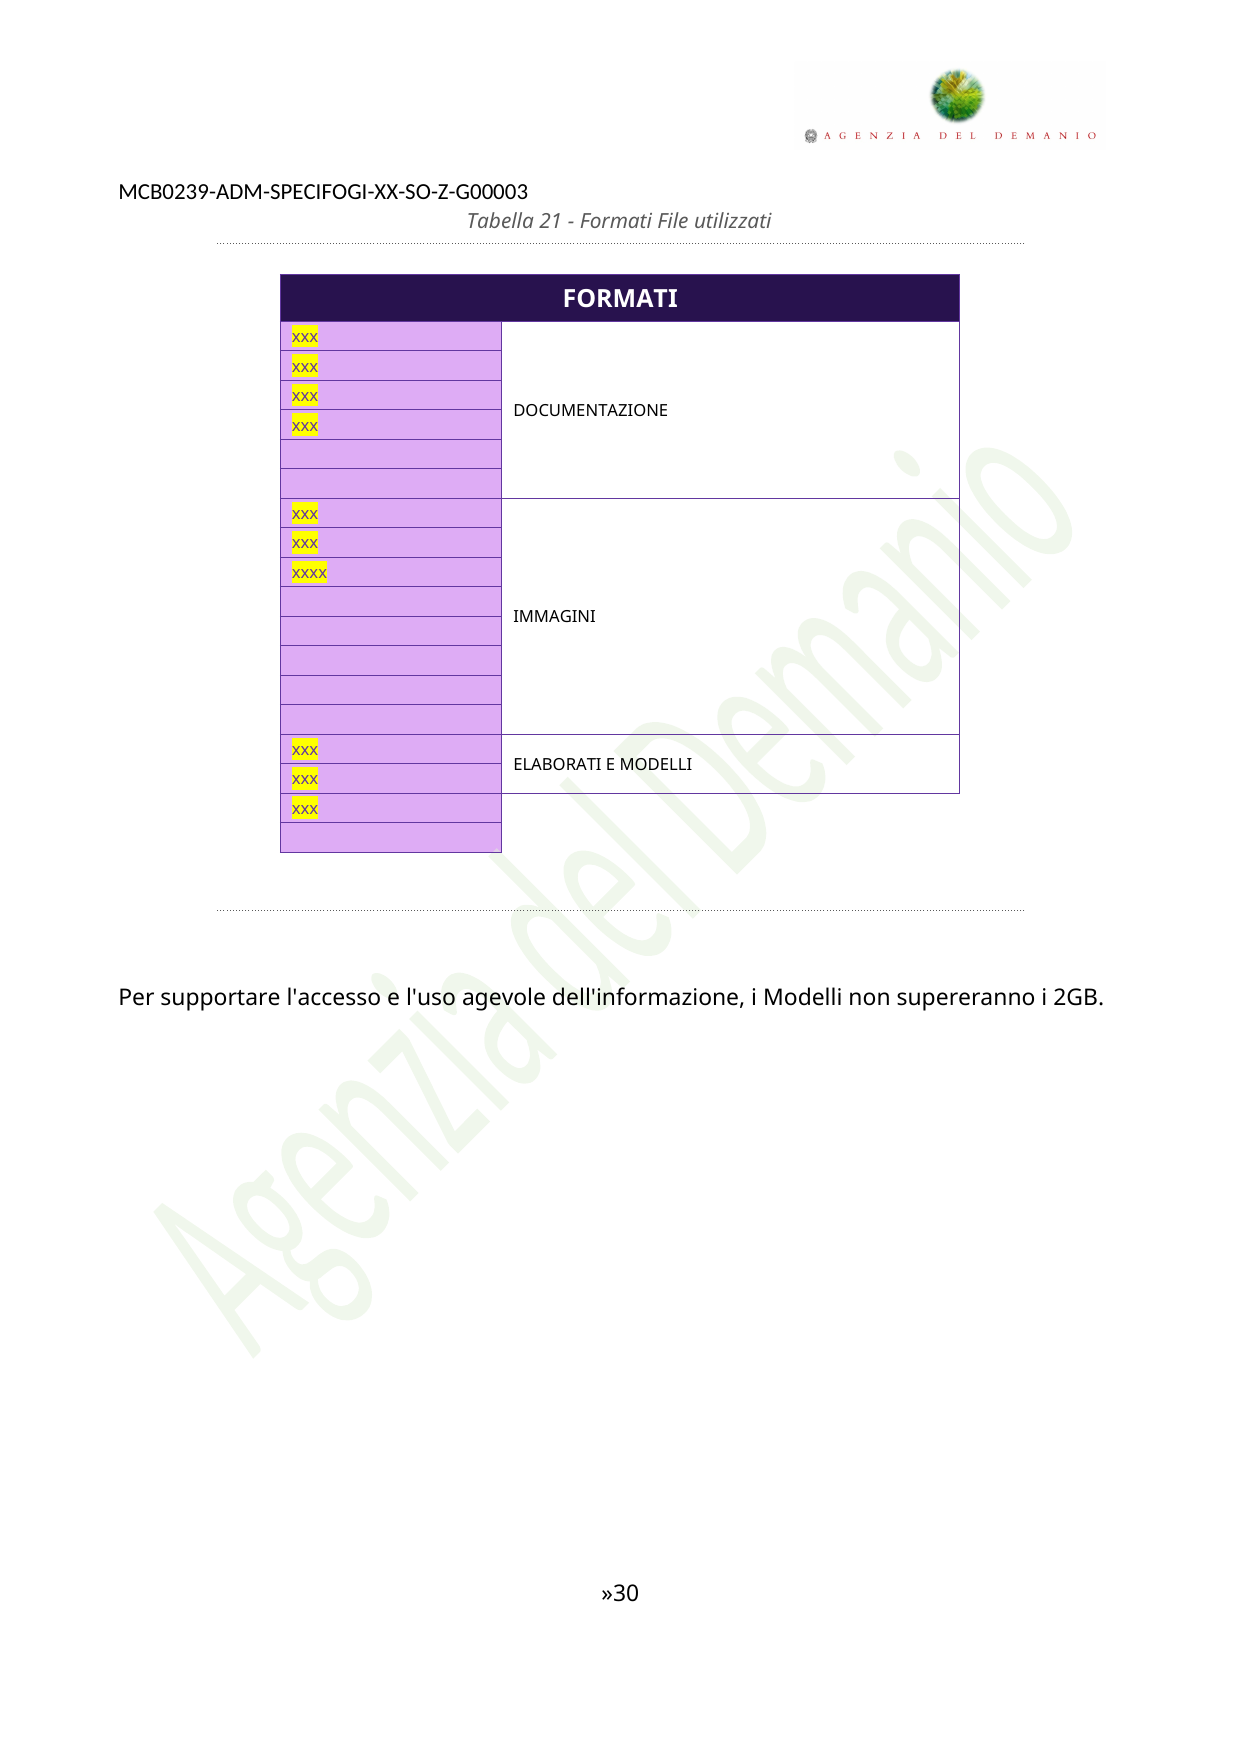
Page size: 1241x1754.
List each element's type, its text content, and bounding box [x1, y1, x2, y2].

table_cell xxxx [281, 558, 501, 586]
table_cell IMMAGINI [502, 499, 959, 734]
table_cell xxx [281, 381, 501, 409]
table_cell [281, 676, 501, 704]
table_cell ELABORATI E MODELLI [758, 735, 959, 793]
table_cell xxx [281, 499, 501, 527]
table_cell [281, 440, 501, 468]
text Per supportare l'accesso e l'uso agevole dell'informazione, i Modelli non supereranno i 2GB. [483, 981, 1122, 1012]
table_header FORMATI [281, 275, 959, 321]
table_cell xxx [281, 322, 501, 350]
table_cell [281, 646, 501, 675]
table_cell xxx [281, 735, 501, 763]
table_cell ELABORATI E MODELLI [736, 735, 763, 751]
table_cell [281, 587, 501, 616]
table_cell xxx [281, 794, 501, 822]
text Per supportare l'accesso e l'uso agevole dell'informazione, i Modelli non supereranno i 2GB. [118, 981, 445, 1012]
table_cell [281, 705, 501, 734]
table_cell DOCUMENTAZIONE [502, 322, 959, 498]
table_cell ELABORATI E MODELLI [694, 735, 773, 793]
table_cell [281, 469, 501, 498]
text Tabella 21 - Formati File utilizzati [216, 207, 1024, 244]
table_cell xxx [281, 764, 501, 793]
table_cell ELABORATI E MODELLI [502, 735, 654, 793]
table_cell ELABORATI E MODELLI [637, 739, 734, 793]
table_cell xxx [281, 528, 501, 557]
table_cell [281, 617, 501, 645]
table_cell [281, 823, 501, 852]
table_cell xxx [281, 410, 501, 439]
table_cell xxx [281, 351, 501, 380]
